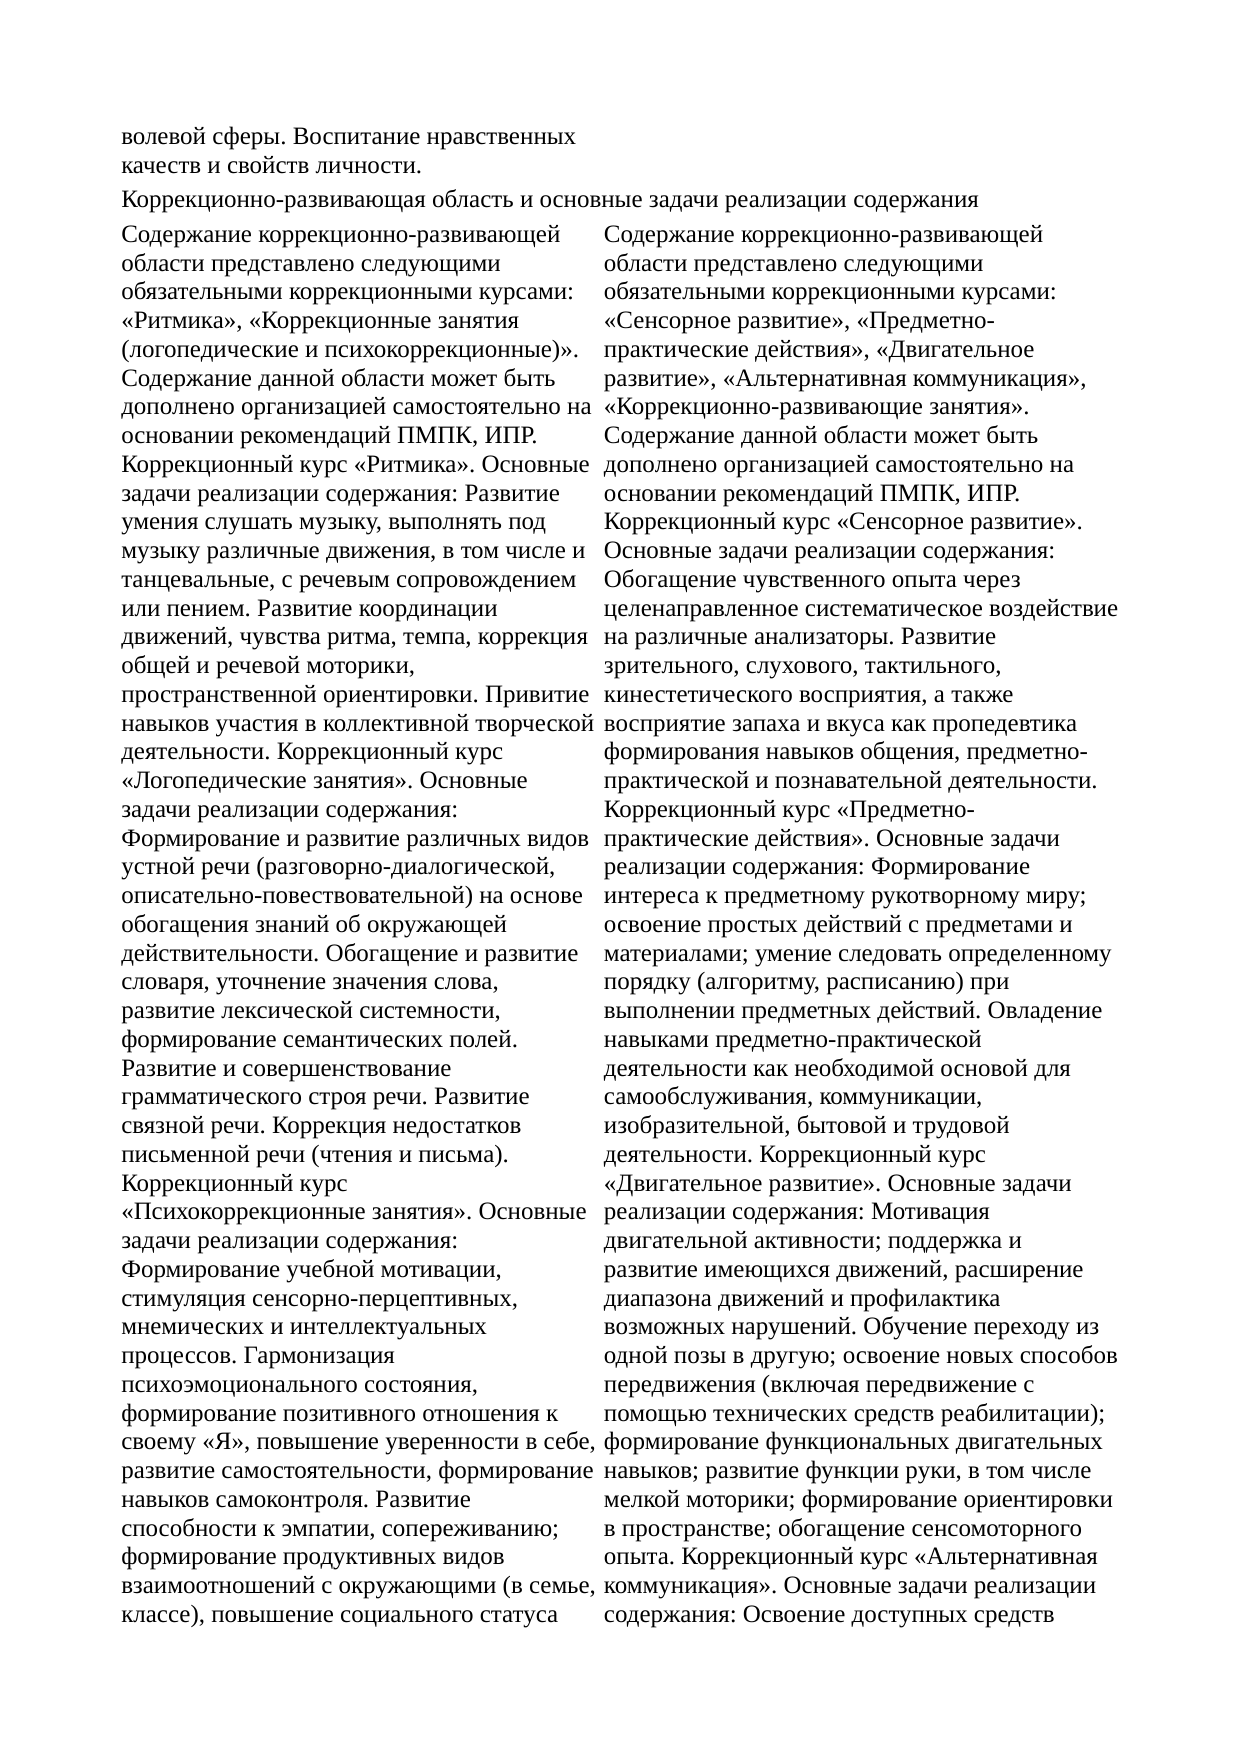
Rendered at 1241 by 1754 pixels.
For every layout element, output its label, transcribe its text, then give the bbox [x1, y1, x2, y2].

table_cell Коррекционно-развивающая область и основные задачи реализации содержания [118, 181, 1122, 216]
table_cell [601, 118, 1122, 181]
table_cell Содержание коррекционно-развивающей области представлено следующими обязательными коррекционными курсами: «Сенсорное развитие», «Предметно-практические действия», «Двигательное развитие», «Альтернативная коммуникация», «Коррекционно-развивающие занятия». Содержание данной области может быть дополнено организацией самостоятельно на основании рекомендаций ПМПК, ИПР. Коррекционный курс «Сенсорное развитие». Основные задачи реализации содержания: Обогащение чувственного опыта через целенаправленное систематическое воздействие на различные анализаторы. Развитие зрительного, слухового, тактильного, кинестетического восприятия, а также восприятие запаха и вкуса как пропедевтика формирования навыков общения, предметно-практической и познавательной деятельности. Коррекционный курс «Предметно-практические действия». Основные задачи реализации содержания: Формирование интереса к предметному рукотворному миру; освоение простых действий с предметами и материалами; умение следовать определенному порядку (алгоритму, расписанию) при выполнении предметных действий. Овладение навыками предметно-практической деятельности как необходимой основой для самообслуживания, коммуникации, изобразительной, бытовой и трудовой деятельности. Коррекционный курс «Двигательное развитие». Основные задачи реализации содержания: Мотивация двигательной активности; поддержка и развитие имеющихся движений, расширение диапазона движений и профилактика возможных нарушений. Обучение переходу из одной позы в другую; освоение новых способов передвижения (включая передвижение с помощью технических средств реабилитации); формирование функциональных двигательных навыков; развитие функции руки, в том числе мелкой моторики; формирование ориентировки в пространстве; обогащение сенсомоторного опыта. Коррекционный курс «Альтернативная коммуникация». Основные задачи реализации содержания: Освоение доступных средств [601, 216, 1122, 1631]
table_cell Содержание коррекционно-развивающей области представлено следующими обязательными коррекционными курсами: «Ритмика», «Коррекционные занятия (логопедические и психокоррекционные)». Содержание данной области может быть дополнено организацией самостоятельно на основании рекомендаций ПМПК, ИПР. Коррекционный курс «Ритмика». Основные задачи реализации содержания: Развитие умения слушать музыку, выполнять под музыку различные движения, в том числе и танцевальные, с речевым сопровождением или пением. Развитие координации движений, чувства ритма, темпа, коррекция общей и речевой моторики, пространственной ориентировки. Привитие навыков участия в коллективной творческой деятельности. Коррекционный курс «Логопедические занятия». Основные задачи реализации содержания: Формирование и развитие различных видов устной речи (разговорно-диалогической, описательно-повествовательной) на основе обогащения знаний об окружающей действительности. Обогащение и развитие словаря, уточнение значения слова, развитие лексической системности, формирование семантических полей. Развитие и совершенствование грамматического строя речи. Развитие связной речи. Коррекция недостатков письменной речи (чтения и письма). Коррекционный курс «Психокоррекционные занятия». Основные задачи реализации содержания: Формирование учебной мотивации, стимуляция сенсорно-перцептивных, мнемических и интеллектуальных процессов. Гармонизация психоэмоционального состояния, формирование позитивного отношения к своему «Я», повышение уверенности в себе, развитие самостоятельности, формирование навыков самоконтроля. Развитие способности к эмпатии, сопереживанию; формирование продуктивных видов взаимоотношений с окружающими (в семье, классе), повышение социального статуса [118, 216, 601, 1631]
table_cell волевой сферы. Воспитание нравственных качеств и свойств личности. [118, 118, 601, 181]
